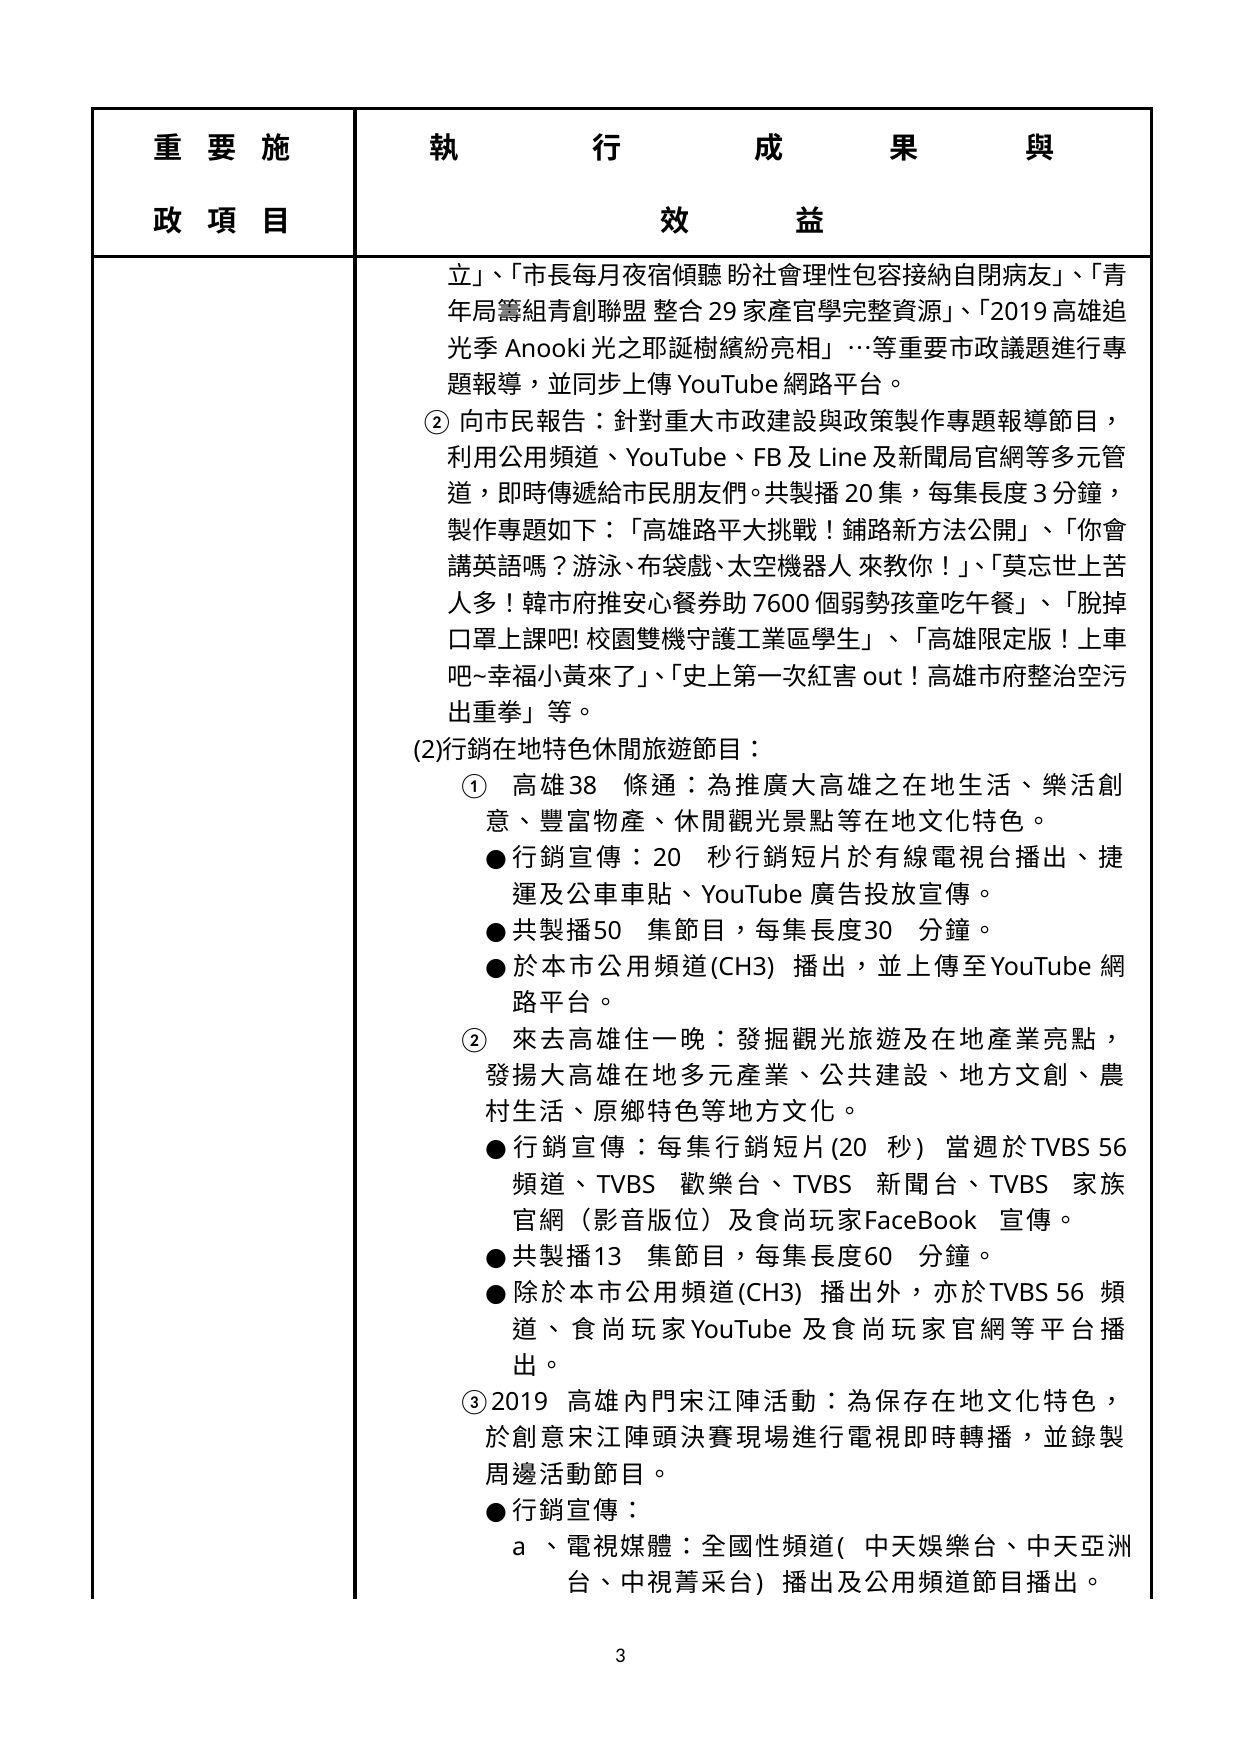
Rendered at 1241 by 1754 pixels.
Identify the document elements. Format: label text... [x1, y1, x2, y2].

table_header 執 行 成 果 與 效 益 [357, 110, 1150, 255]
table_cell [94, 258, 353, 1599]
table_header 重要施政項目 [94, 110, 353, 255]
table_cell 立」、「市長每月夜宿傾聽 盼社會理性包容接納自閉病友」、「青年局籌組青創聯盟 整合29家產官學完整資源」、「2019高雄追光季 Anooki光之耶誕樹繽紛亮相」…等重要市政議題進行專題報導，並同步上傳YouTube網路平台。 ②向市民報告：針對重大市政建設與政策製作專題報導節目，利用公用頻道、YouTube、FB及Line及新聞局官網等多元管道，即時傳遞給市民朋友們。共製播20集，每集長度3分鐘，製作專題如下：「高雄路平大挑戰！鋪路新方法公開」、「你會講英語嗎？游泳、布袋戲、太空機器人 來教你！」、「莫忘世上苦人多！韓市府推安心餐券助7600個弱勢孩童吃午餐」、「脫掉口罩上課吧! 校園雙機守護工業區學生」、「高雄限定版！上車吧~幸福小黃來了」、「史上第一次紅害out！高雄市府整治空污出重拳」等。 (2)行銷在地特色休閒旅遊節目： ①高雄38條通：為推廣大高雄之在地生活、樂活創意、豐富物產、休閒觀光景點等在地文化特色。 ●行銷宣傳：20秒行銷短片於有線電視台播出、捷運及公車車貼、YouTube廣告投放宣傳。 ●共製播50集節目，每集長度30分鐘。 ●於本市公用頻道(CH3)播出，並上傳至YouTube網路平台。 ②來去高雄住一晚：發掘觀光旅遊及在地產業亮點，發揚大高雄在地多元產業、公共建設、地方文創、農村生活、原鄉特色等地方文化。 ●行銷宣傳：每集行銷短片(20秒)當週於TVBS 56 頻道、TVBS 歡樂台、TVBS 新聞台、TVBS家族官網（影音版位）及食尚玩家FaceBook宣傳。 ●共製播13集節目，每集長度60分鐘。 ●除於本市公用頻道(CH3)播出外，亦於TVBS 56頻道、食尚玩家YouTube及食尚玩家官網等平台播出。 ③2019高雄內門宋江陣活動：為保存在地文化特色，於創意宋江陣頭決賽現場進行電視即時轉播，並錄製周邊活動節目。 ●行銷宣傳： a、電視媒體：全國性頻道(中天娛樂台、中天亞洲台、中視菁采台)播出及公用頻道節目播出。 [357, 258, 1150, 1599]
